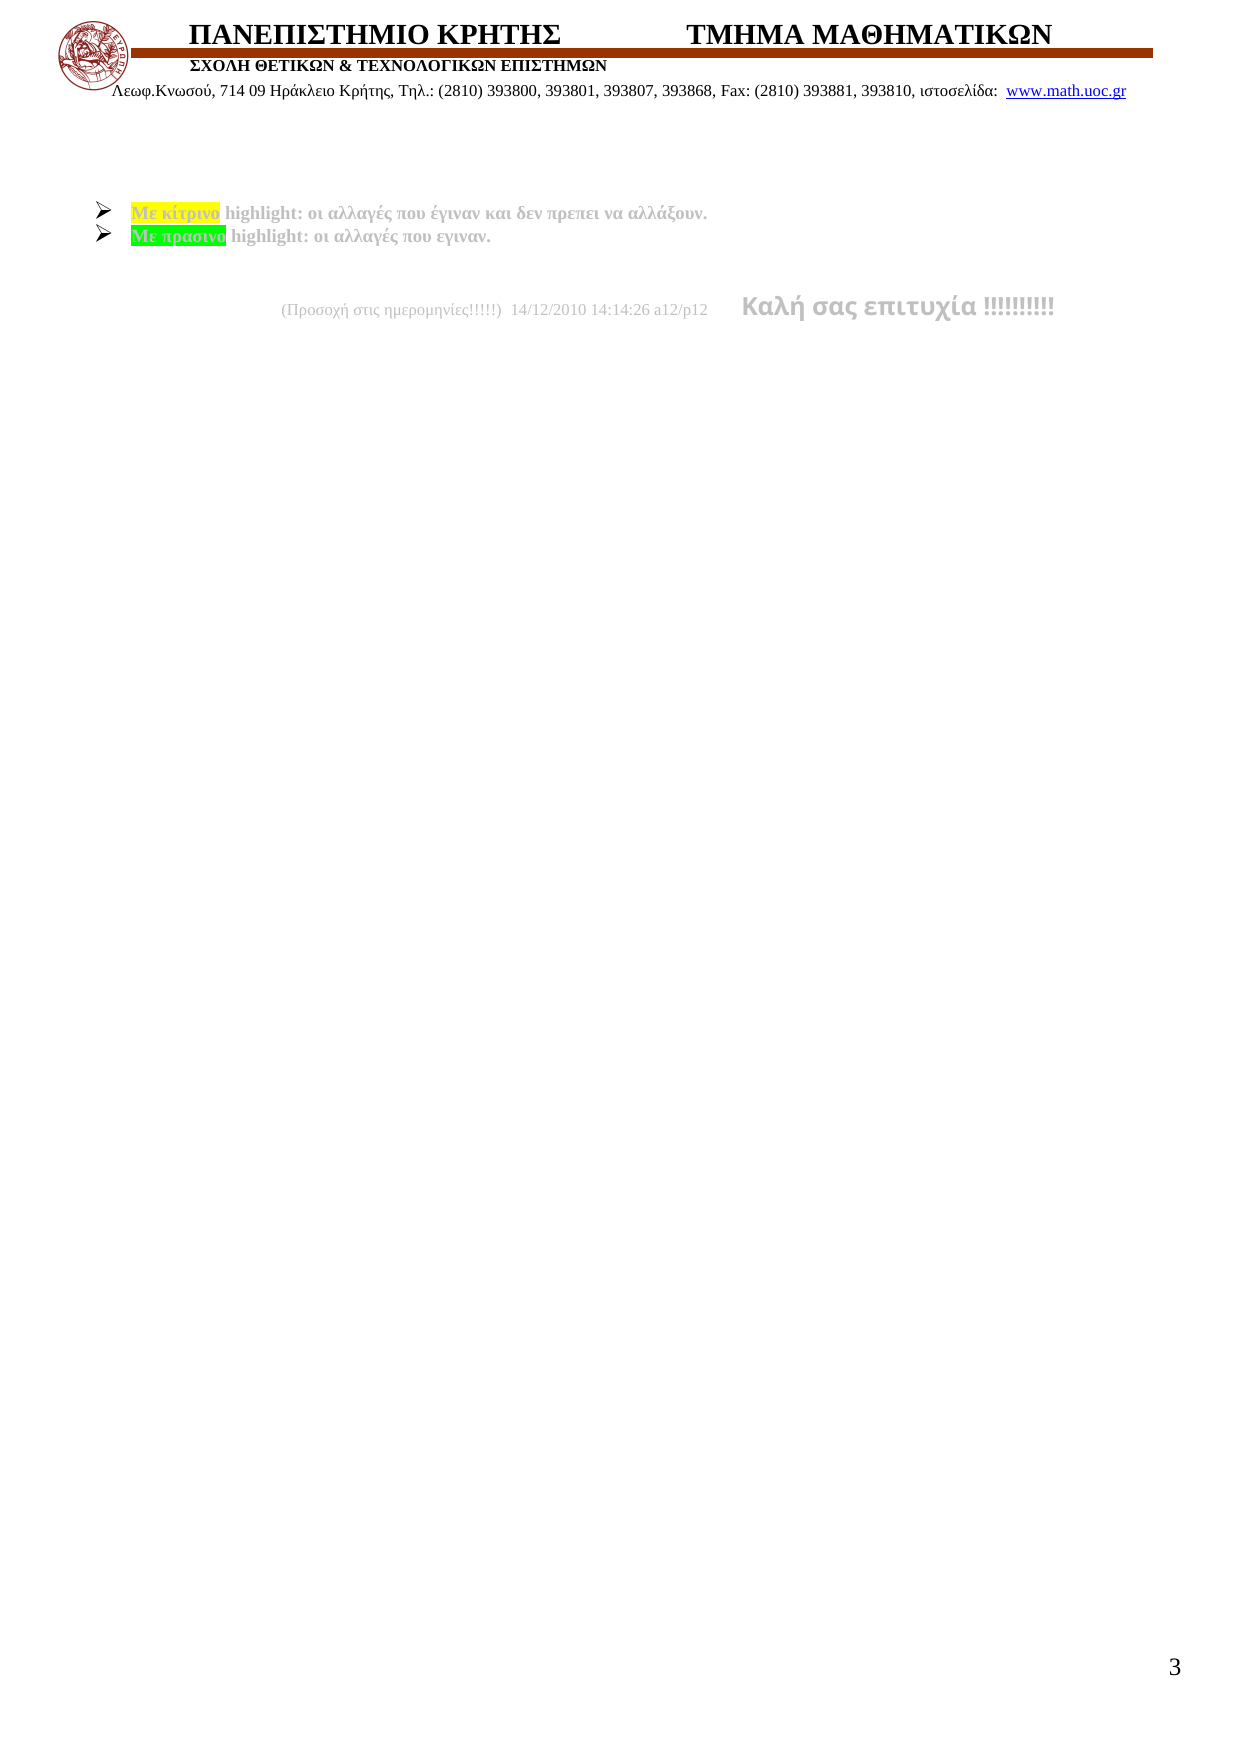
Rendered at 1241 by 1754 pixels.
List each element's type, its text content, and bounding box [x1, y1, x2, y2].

picture [57, 19, 130, 92]
text (Προσοχή στις ημερομηνίες!!!!!) 14/12/2010 14:14:27 a12/p12 Καλή σας επιτυχία !!!!!!!!!! [56, 288, 1181, 323]
list Με κίτρινο highlight: οι αλλαγές που έγιναν και δεν πρεπει να αλλάξουν. [94, 202, 1181, 225]
list Με πρασινο highlight: οι αλλαγές που εγιναν. [94, 225, 1181, 248]
